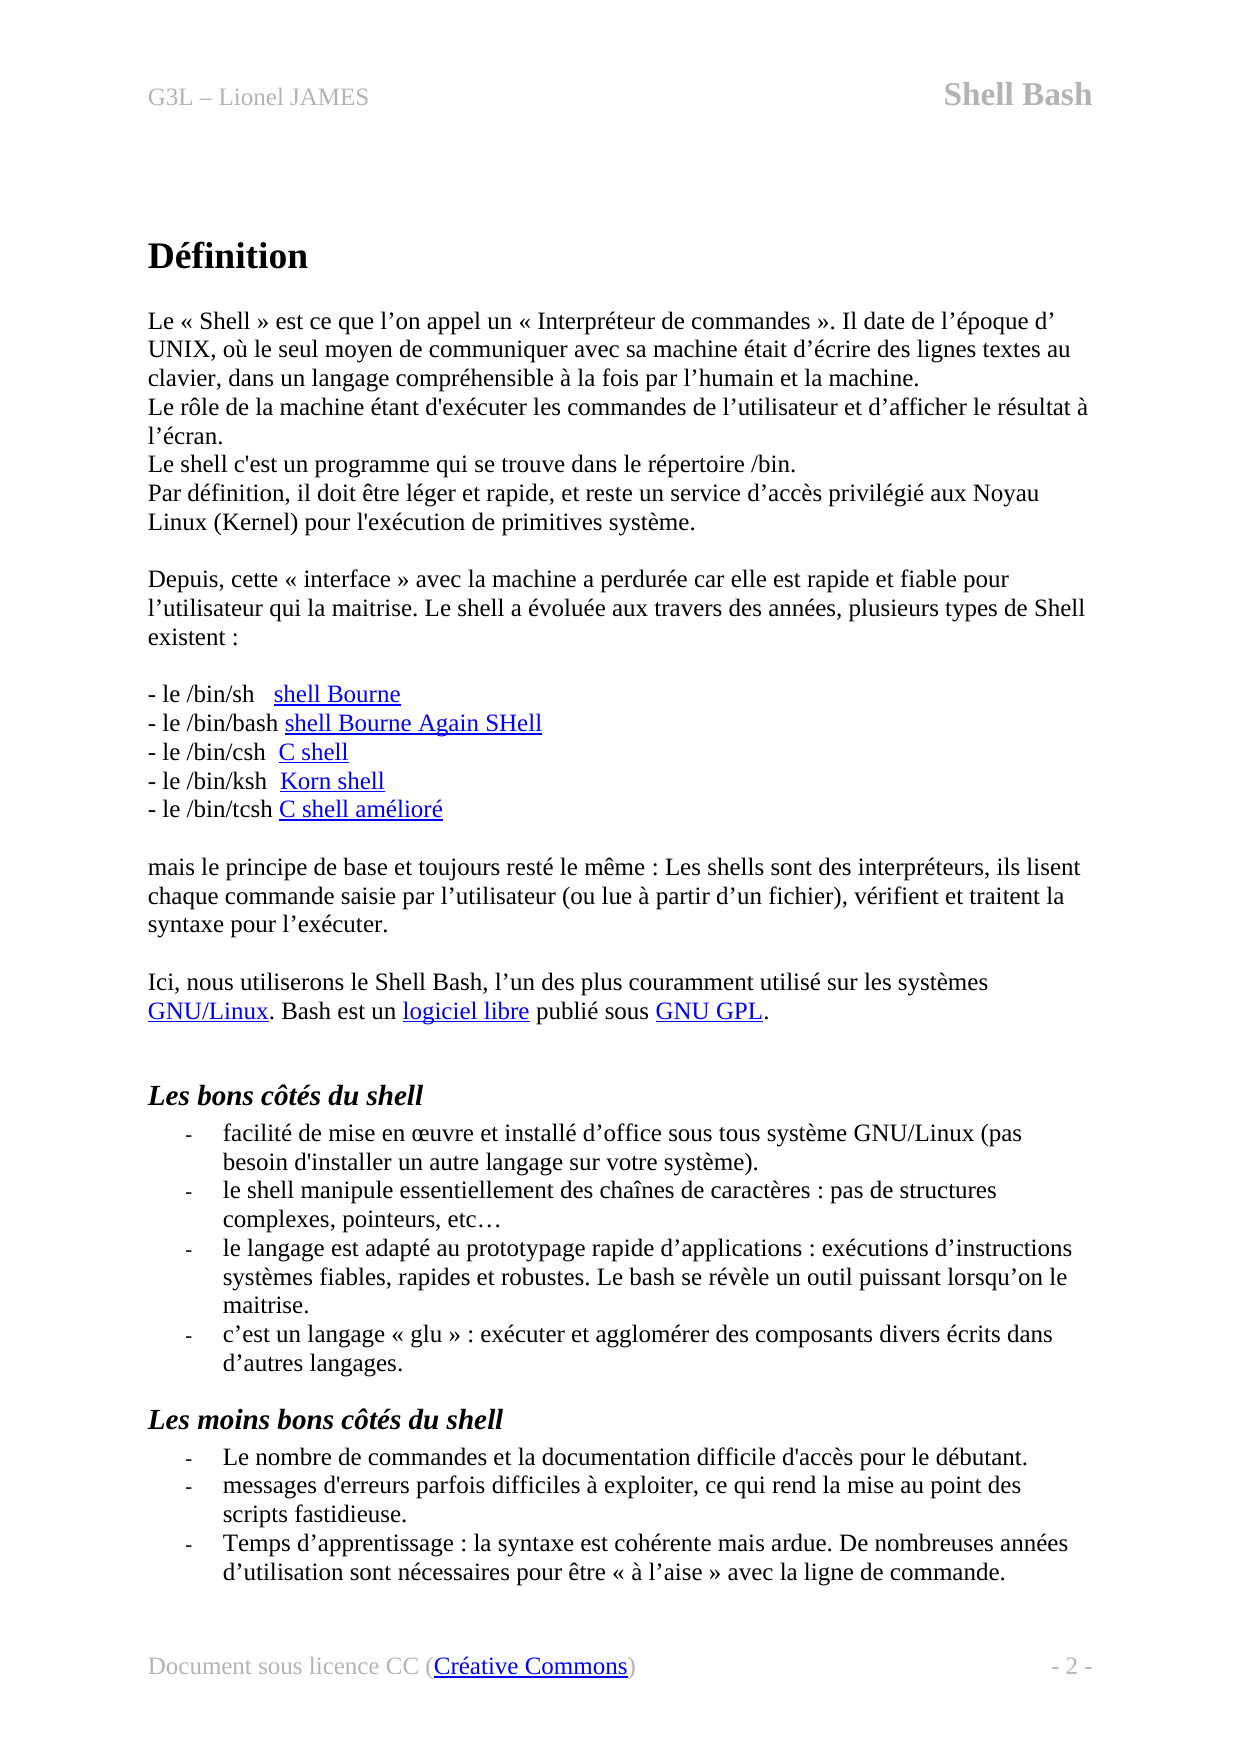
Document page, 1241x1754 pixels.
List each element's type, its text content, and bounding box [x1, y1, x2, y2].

text Par définition, il doit être léger et rapide, et reste un service d’accès privilégié aux Noyau Linux (Kernel) pour l'exécution de primitives système. [148, 478, 1092, 536]
text Le rôle de la machine étant d'exécuter les commandes de l’utilisateur et d’afficher le résultat à l’écran. [148, 392, 1092, 449]
subtitle Définition [148, 234, 1092, 277]
text Depuis, cette « interface » avec la machine a perdurée car elle est rapide et fiable pour l’utilisateur qui la maitrise. Le shell a évoluée aux travers des années, plusieurs types de Shell existent : [148, 564, 1092, 651]
text - le /bin/bash shell Bourne Again SHell [148, 708, 1092, 737]
text Le shell c'est un programme qui se trouve dans le répertoire /bin. [148, 449, 1092, 478]
text mais le principe de base et toujours resté le même : Les shells sont des interpréteurs, ils lisent chaque commande saisie par l’utilisateur (ou lue à partir d’un fichier), vérifient et traitent la syntaxe pour l’exécuter. [148, 852, 1092, 938]
text - le /bin/tcsh C shell amélioré [148, 794, 1092, 823]
subtitle Les moins bons côtés du shell [148, 1402, 1092, 1435]
list le langage est adapté au prototypage rapide d’applications : exécutions d’instructions systèmes fiables, rapides et robustes. Le bash se révèle un outil puissant lorsqu’on le maitrise. [185, 1233, 1092, 1319]
text - le /bin/sh shell Bourne [148, 679, 1092, 708]
list Le nombre de commandes et la documentation difficile d'accès pour le débutant. [185, 1442, 1092, 1470]
text - le /bin/ksh Korn shell [148, 766, 1092, 794]
list messages d'erreurs parfois difficiles à exploiter, ce qui rend la mise au point des scripts fastidieuse. [185, 1470, 1092, 1528]
list Temps d’apprentissage : la syntaxe est cohérente mais ardue. De nombreuses années d’utilisation sont nécessaires pour être « à l’aise » avec la ligne de commande. [185, 1528, 1092, 1585]
list facilité de mise en œuvre et installé d’office sous tous système GNU/Linux (pas besoin d'installer un autre langage sur votre système). [185, 1118, 1092, 1176]
list c’est un langage « glu » : exécuter et agglomérer des composants divers écrits dans d’autres langages. [185, 1319, 1092, 1377]
subtitle Les bons côtés du shell [148, 1078, 1092, 1112]
text - le /bin/csh C shell [148, 737, 1092, 766]
list le shell manipule essentiellement des chaînes de caractères : pas de structures complexes, pointeurs, etc… [185, 1176, 1092, 1233]
text Ici, nous utiliserons le Shell Bash, l’un des plus couramment utilisé sur les systèmes GNU/Linux. Bash est un logiciel libre publié sous GNU GPL. [148, 967, 1092, 1024]
text Le « Shell » est ce que l’on appel un « Interpréteur de commandes ». Il date de l’époque d’ UNIX, où le seul moyen de communiquer avec sa machine était d’écrire des lignes textes au clavier, dans un langage compréhensible à la fois par l’humain et la machine. [148, 306, 1092, 392]
